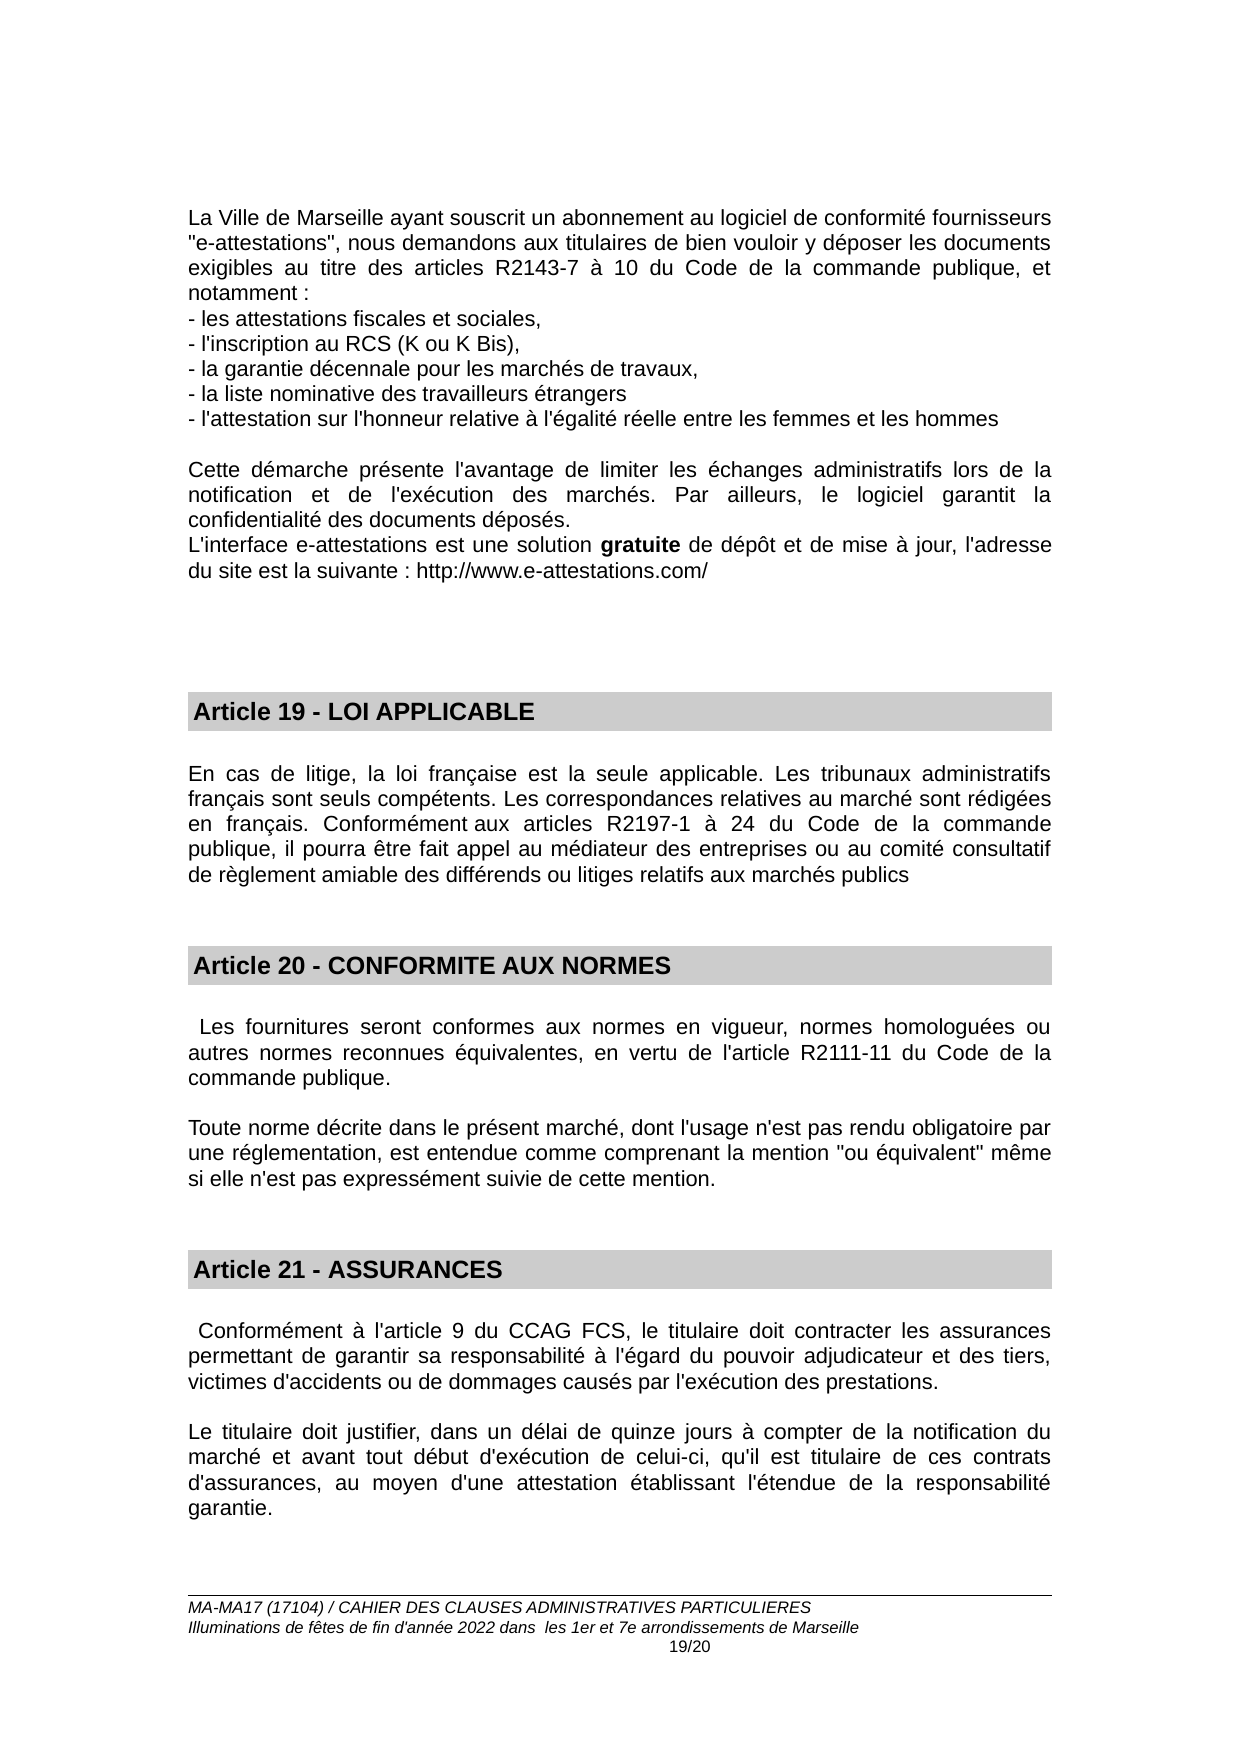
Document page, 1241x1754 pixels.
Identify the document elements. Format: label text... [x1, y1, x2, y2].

subtitle ASSURANCES [190, 1252, 1050, 1287]
text - l'inscription au RCS (K ou K Bis), [188, 331, 1052, 356]
text - la liste nominative des travailleurs étrangers [188, 381, 1052, 406]
subtitle CONFORMITE AUX NORMES [190, 948, 1050, 983]
text L'interface e-attestations est une solution gratuite de dépôt et de mise à jour, l'adresse du site est la suivante : http://www.e-attestations.com/ [188, 532, 1052, 583]
text La Ville de Marseille ayant souscrit un abonnement au logiciel de conformité fournisseurs "e-attestations", nous demandons aux titulaires de bien vouloir y déposer les documents exigibles au titre des articles R2143-7 à 10 du Code de la commande publique, et notamment : [188, 204, 1052, 305]
text Cette démarche présente l'avantage de limiter les échanges administratifs lors de la notification et de l'exécution des marchés. Par ailleurs, le logiciel garantit la confidentialité des documents déposés. [188, 457, 1052, 532]
text - la garantie décennale pour les marchés de travaux, [188, 356, 1052, 381]
text - l'attestation sur l'honneur relative à l'égalité réelle entre les femmes et les hommes [188, 406, 1052, 431]
text En cas de litige, la loi française est la seule applicable. Les tribunaux administratifs français sont seuls compétents. Les correspondances relatives au marché sont rédigées en français. Conformément aux articles R2197-1 à 24 du Code de la commande publique, il pourra être fait appel au médiateur des entreprises ou au comité consultatif de règlement amiable des différends ou litiges relatifs aux marchés publics [188, 761, 1052, 887]
text Le titulaire doit justifier, dans un délai de quinze jours à compter de la notification du marché et avant tout début d'exécution de celui-ci, qu'il est titulaire de ces contrats d'assurances, au moyen d'une attestation établissant l'étendue de la responsabilité garantie. [188, 1419, 1052, 1520]
text - les attestations fiscales et sociales, [188, 305, 1052, 331]
text Conformément à l'article 9 du CCAG FCS, le titulaire doit contracter les assurances permettant de garantir sa responsabilité à l'égard du pouvoir adjudicateur et des tiers, victimes d'accidents ou de dommages causés par l'exécution des prestations. [188, 1318, 1052, 1394]
text Toute norme décrite dans le présent marché, dont l'usage n'est pas rendu obligatoire par une réglementation, est entendue comme comprenant la mention "ou équivalent" même si elle n'est pas expressément suivie de cette mention. [188, 1115, 1052, 1191]
subtitle LOI APPLICABLE [190, 695, 1050, 729]
text Les fournitures seront conformes aux normes en vigueur, normes homologuées ou autres normes reconnues équivalentes, en vertu de l'article R2111-11 du Code de la commande publique. [188, 1014, 1052, 1090]
